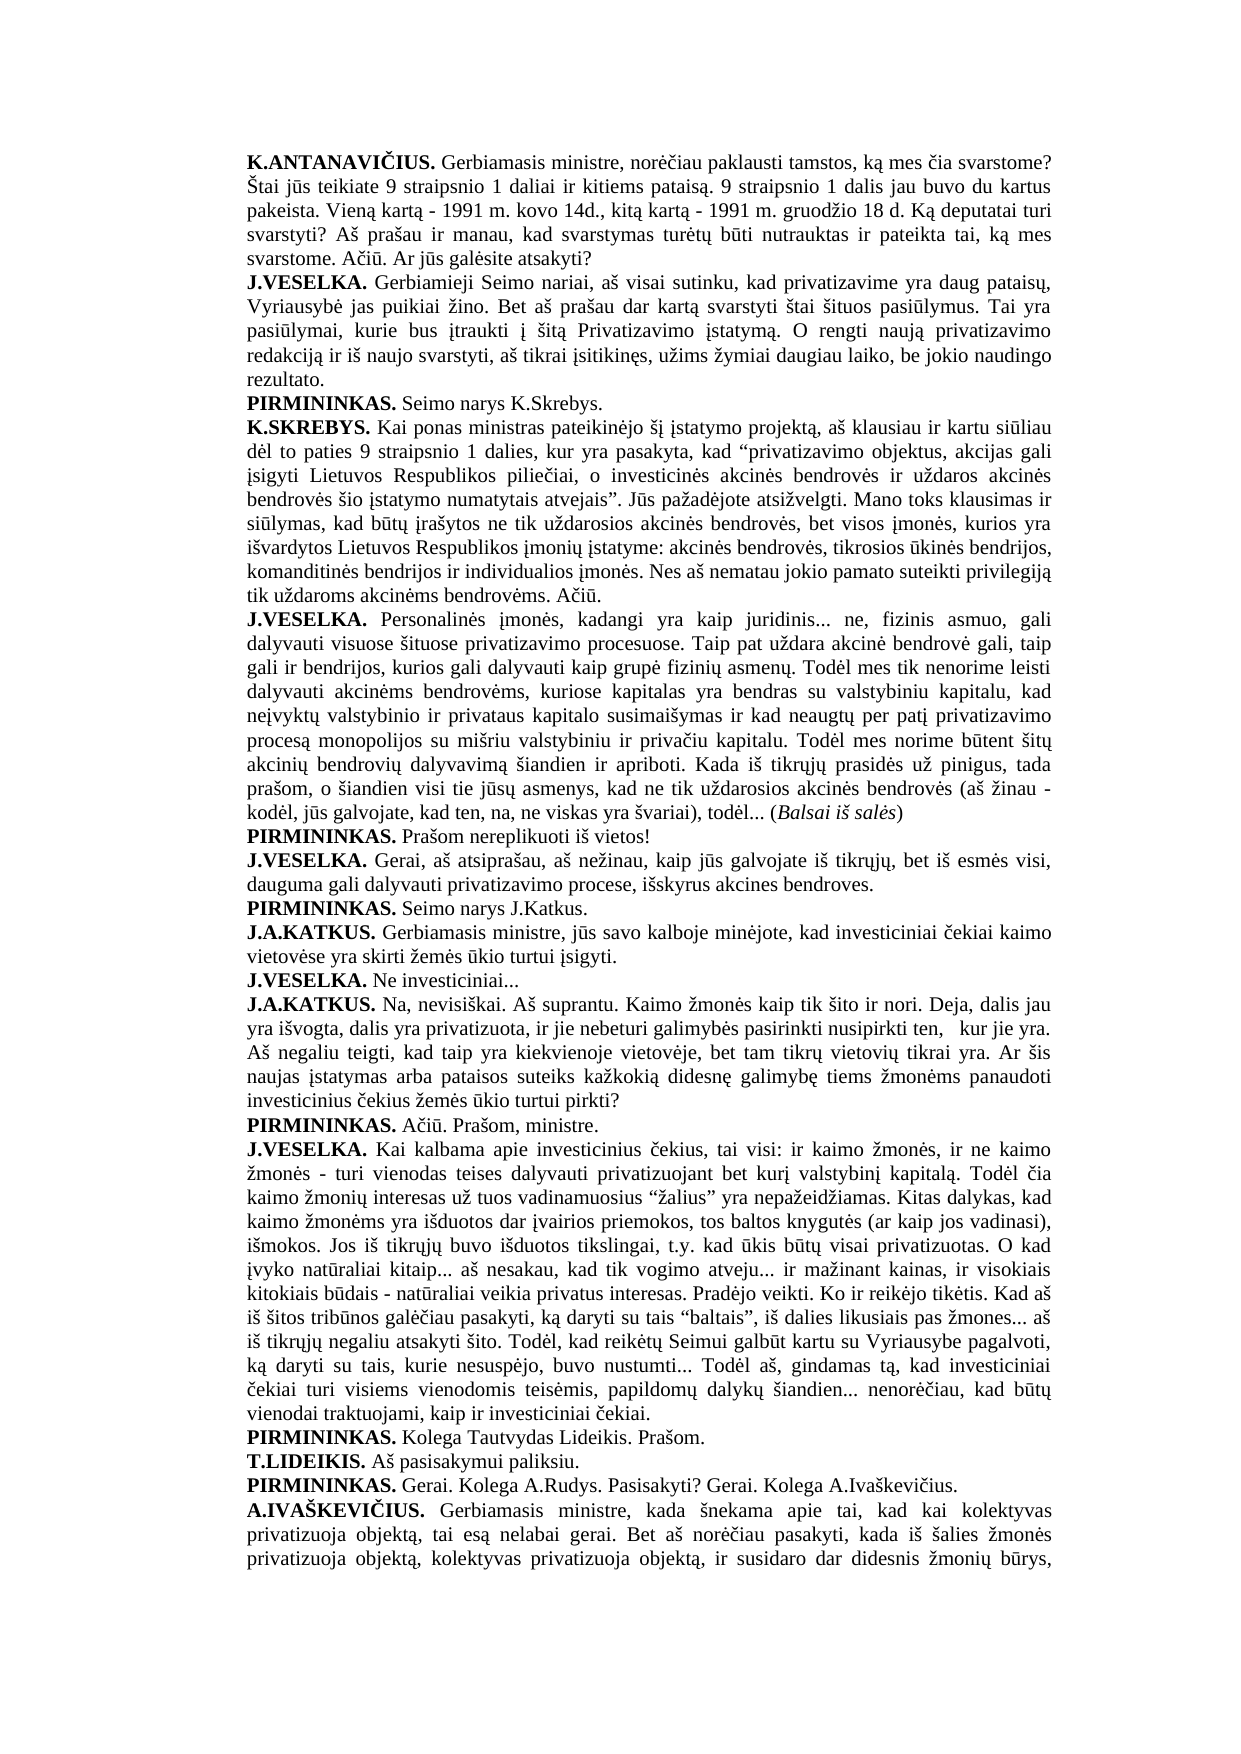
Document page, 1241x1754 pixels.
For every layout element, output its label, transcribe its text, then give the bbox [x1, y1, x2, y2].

text PIRMININKAS. Kolega Tautvydas Lideikis. Prašom. [247, 1425, 1053, 1449]
text K.SKREBYS. Kai ponas ministras pateikinėjo šį įstatymo projektą, aš klausiau ir kartu siūliau dėl to paties 9 straipsnio 1 dalies, kur yra pasakyta, kad “privatizavimo objektus, akcijas gali įsigyti Lietuvos Respublikos piliečiai, o investicinės akcinės bendrovės ir uždaros akcinės bendrovės šio įstatymo numatytais atvejais”. Jūs pažadėjote atsižvelgti. Mano toks klausimas ir siūlymas, kad būtų įrašytos ne tik uždarosios akcinės bendrovės, bet visos įmonės, kurios yra išvardytos Lietuvos Respublikos įmonių įstatyme: akcinės bendrovės, tikrosios ūkinės bendrijos, komanditinės bendrijos ir individualios įmonės. Nes aš nematau jokio pamato suteikti privilegiją tik uždaroms akcinėms bendrovėms. Ačiū. [247, 415, 1053, 607]
text J.VESELKA. Personalinės įmonės, kadangi yra kaip juridinis... ne, fizinis asmuo, gali dalyvauti visuose šituose privatizavimo procesuose. Taip pat uždara akcinė bendrovė gali, taip gali ir bendrijos, kurios gali dalyvauti kaip grupė fizinių asmenų. Todėl mes tik nenorime leisti dalyvauti akcinėms bendrovėms, kuriose kapitalas yra bendras su valstybiniu kapitalu, kad neįvyktų valstybinio ir privataus kapitalo susimaišymas ir kad neaugtų per patį privatizavimo procesą monopolijos su mišriu valstybiniu ir privačiu kapitalu. Todėl mes norime būtent šitų akcinių bendrovių dalyvavimą šiandien ir apriboti. Kada iš tikrųjų prasidės už pinigus, tada prašom, o šiandien visi tie jūsų asmenys, kad ne tik uždarosios akcinės bendrovės (aš žinau - kodėl, jūs galvojate, kad ten, na, ne viskas yra švariai), todėl... (Balsai iš salės) [247, 607, 1053, 824]
text T.LIDEIKIS. Aš pasisakymui paliksiu. [247, 1449, 1053, 1473]
text J.VESELKA. Ne investiciniai... [247, 968, 1053, 992]
text J.VESELKA. Gerai, aš atsiprašau, aš nežinau, kaip jūs galvojate iš tikrųjų, bet iš esmės visi, dauguma gali dalyvauti privatizavimo procese, išskyrus akcines bendroves. [247, 848, 1053, 896]
text J.VESELKA. Kai kalbama apie investicinius čekius, tai visi: ir kaimo žmonės, ir ne kaimo žmonės - turi vienodas teises dalyvauti privatizuojant bet kurį valstybinį kapitalą. Todėl čia kaimo žmonių interesas už tuos vadinamuosius “žalius” yra nepažeidžiamas. Kitas dalykas, kad kaimo žmonėms yra išduotos dar įvairios priemokos, tos baltos knygutės (ar kaip jos vadinasi), išmokos. Jos iš tikrųjų buvo išduotos tikslingai, t.y. kad ūkis būtų visai privatizuotas. O kad įvyko natūraliai kitaip... aš nesakau, kad tik vogimo atveju... ir mažinant kainas, ir visokiais kitokiais būdais - natūraliai veikia privatus interesas. Pradėjo veikti. Ko ir reikėjo tikėtis. Kad aš iš šitos tribūnos galėčiau pasakyti, ką daryti su tais “baltais”, iš dalies likusiais pas žmones... aš iš tikrųjų negaliu atsakyti šito. Todėl, kad reikėtų Seimui galbūt kartu su Vyriausybe pagalvoti, ką daryti su tais, kurie nesuspėjo, buvo nustumti... Todėl aš, gindamas tą, kad investiciniai čekiai turi visiems vienodomis teisėmis, papildomų dalykų šiandien... nenorėčiau, kad būtų vienodai traktuojami, kaip ir investiciniai čekiai. [247, 1137, 1053, 1425]
text PIRMININKAS. Prašom nereplikuoti iš vietos! [247, 824, 1053, 848]
text PIRMININKAS. Seimo narys K.Skrebys. [247, 391, 1053, 415]
text PIRMININKAS. Gerai. Kolega A.Rudys. Pasisakyti? Gerai. Kolega A.Ivaškevičius. [247, 1473, 1053, 1497]
text PIRMININKAS. Seimo narys J.Katkus. [247, 896, 1053, 920]
text K.ANTANAVIČIUS. Gerbiamasis ministre, norėčiau paklausti tamstos, ką mes čia svarstome? Štai jūs teikiate 9 straipsnio 1 daliai ir kitiems pataisą. 9 straipsnio 1 dalis jau buvo du kartus pakeista. Vieną kartą - 1991 m. kovo 14d., kitą kartą - 1991 m. gruodžio 18 d. Ką deputatai turi svarstyti? Aš prašau ir manau, kad svarstymas turėtų būti nutrauktas ir pateikta tai, ką mes svarstome. Ačiū. Ar jūs galėsite atsakyti? [247, 150, 1053, 270]
text J.A.KATKUS. Gerbiamasis ministre, jūs savo kalboje minėjote, kad investiciniai čekiai kaimo vietovėse yra skirti žemės ūkio turtui įsigyti. [247, 920, 1053, 968]
text A.IVAŠKEVIČIUS. Gerbiamasis ministre, kada šnekama apie tai, kad kai kolektyvas privatizuoja objektą, tai esą nelabai gerai. Bet aš norėčiau pasakyti, kada iš šalies žmonės privatizuoja objektą, kolektyvas privatizuoja objektą, ir susidaro dar didesnis žmonių būrys, [247, 1497, 1053, 1570]
text PIRMININKAS. Ačiū. Prašom, ministre. [247, 1112, 1053, 1137]
text J.A.KATKUS. Na, nevisiškai. Aš suprantu. Kaimo žmonės kaip tik šito ir nori. Deja, dalis jau yra išvogta, dalis yra privatizuota, ir jie nebeturi galimybės pasirinkti nusipirkti ten, kur jie yra. Aš negaliu teigti, kad taip yra kiekvienoje vietovėje, bet tam tikrų vietovių tikrai yra. Ar šis naujas įstatymas arba pataisos suteiks kažkokią didesnę galimybę tiems žmonėms panaudoti investicinius čekius žemės ūkio turtui pirkti? [247, 992, 1053, 1112]
text J.VESELKA. Gerbiamieji Seimo nariai, aš visai sutinku, kad privatizavime yra daug pataisų, Vyriausybė jas puikiai žino. Bet aš prašau dar kartą svarstyti štai šituos pasiūlymus. Tai yra pasiūlymai, kurie bus įtraukti į šitą Privatizavimo įstatymą. O rengti naują privatizavimo redakciją ir iš naujo svarstyti, aš tikrai įsitikinęs, užims žymiai daugiau laiko, be jokio naudingo rezultato. [247, 270, 1053, 391]
